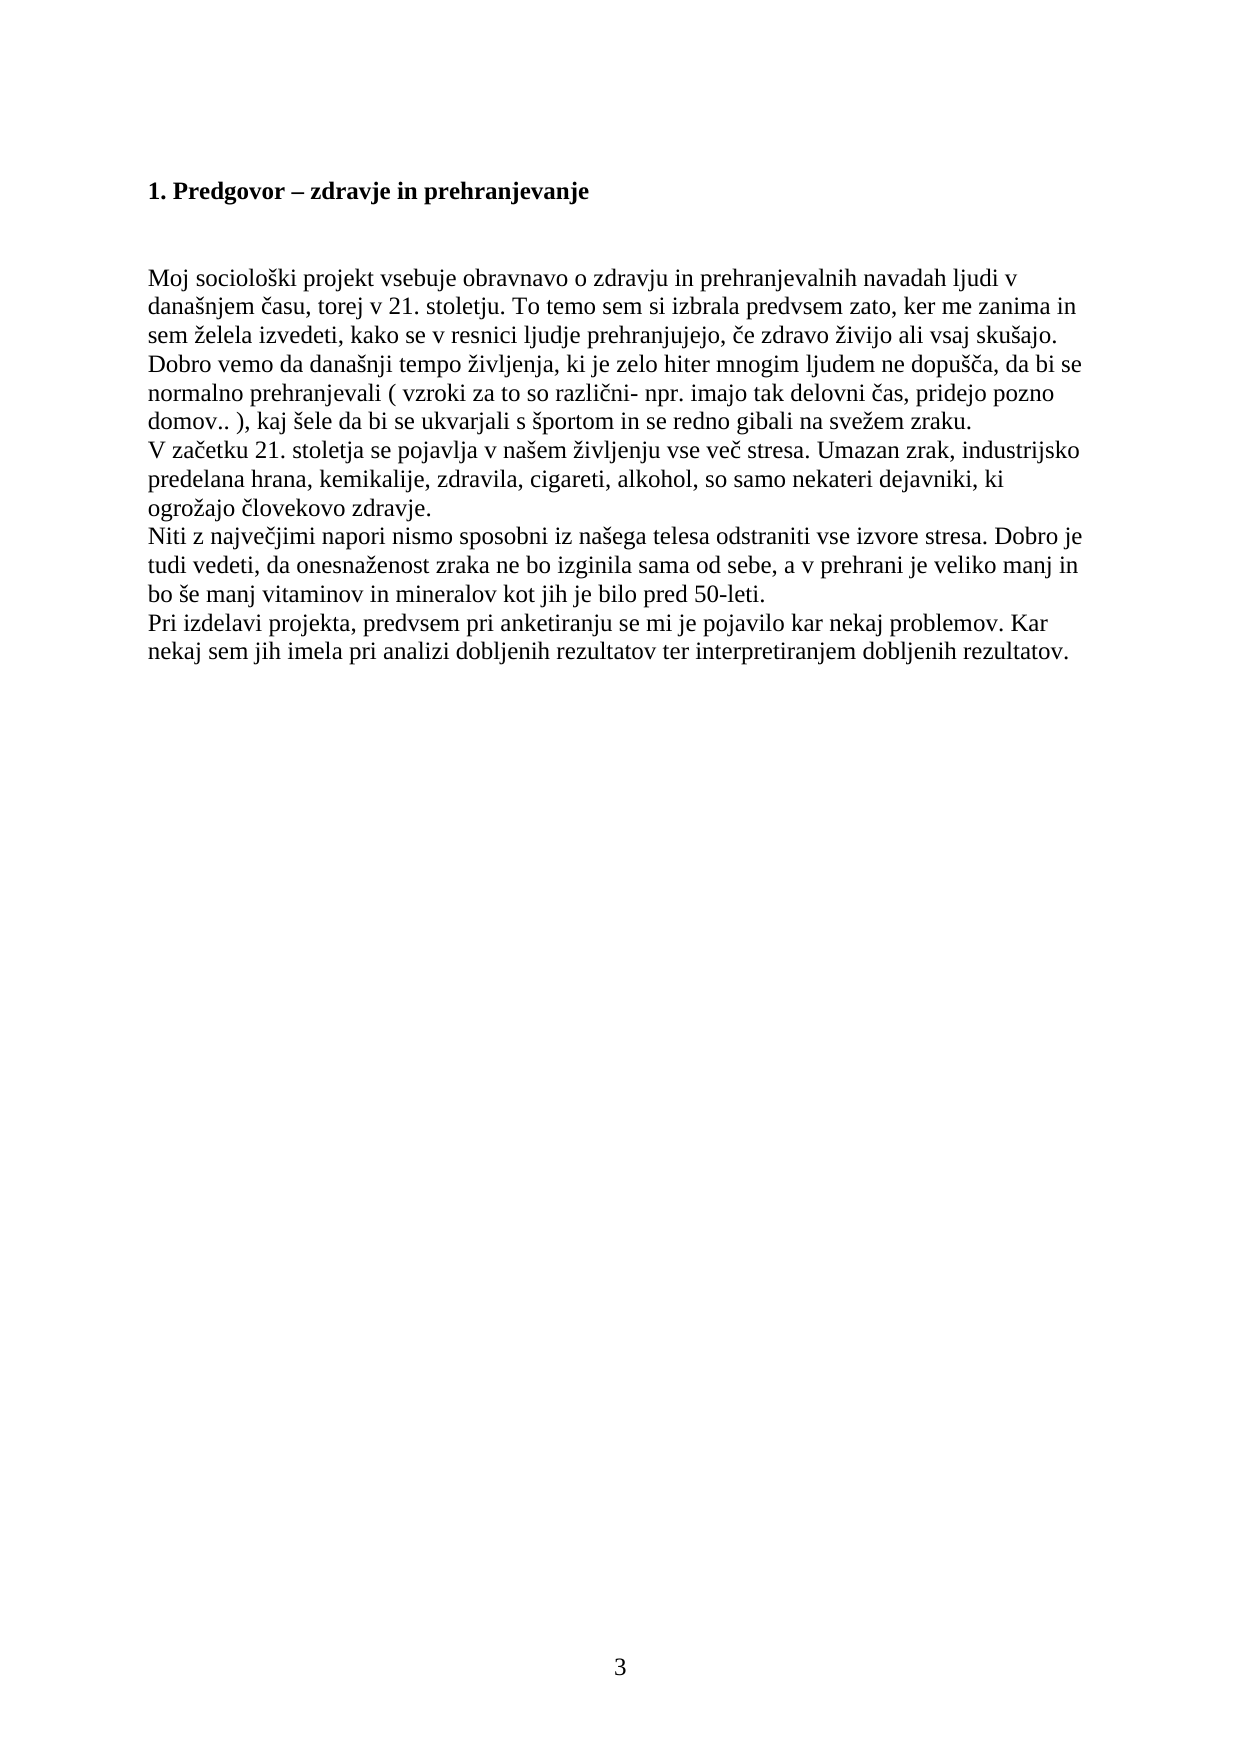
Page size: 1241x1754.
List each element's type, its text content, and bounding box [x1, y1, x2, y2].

text Moj sociološki projekt vsebuje obravnavo o zdravju in prehranjevalnih navadah ljudi v današnjem času, torej v 21. stoletju. To temo sem si izbrala predvsem zato, ker me zanima in sem želela izvedeti, kako se v resnici ljudje prehranjujejo, če zdravo živijo ali vsaj skušajo. [148, 263, 1093, 349]
text Dobro vemo da današnji tempo življenja, ki je zelo hiter mnogim ljudem ne dopušča, da bi se normalno prehranjevali ( vzroki za to so različni- npr. imajo tak delovni čas, pridejo pozno domov.. ), kaj šele da bi se ukvarjali s športom in se redno gibali na svežem zraku. [148, 349, 1093, 435]
text 1. Predgovor – zdravje in prehranjevanje [148, 176, 1093, 205]
text Pri izdelavi projekta, predvsem pri anketiranju se mi je pojavilo kar nekaj problemov. Kar nekaj sem jih imela pri analizi dobljenih rezultatov ter interpretiranjem dobljenih rezultatov. [148, 608, 1093, 665]
text V začetku 21. stoletja se pojavlja v našem življenju vse več stresa. Umazan zrak, industrijsko predelana hrana, kemikalije, zdravila, cigareti, alkohol, so samo nekateri dejavniki, ki ogrožajo človekovo zdravje. [148, 435, 1093, 521]
text Niti z največjimi napori nismo sposobni iz našega telesa odstraniti vse izvore stresa. Dobro je tudi vedeti, da onesnaženost zraka ne bo izginila sama od sebe, a v prehrani je veliko manj in bo še manj vitaminov in mineralov kot jih je bilo pred 50-leti. [148, 521, 1093, 608]
